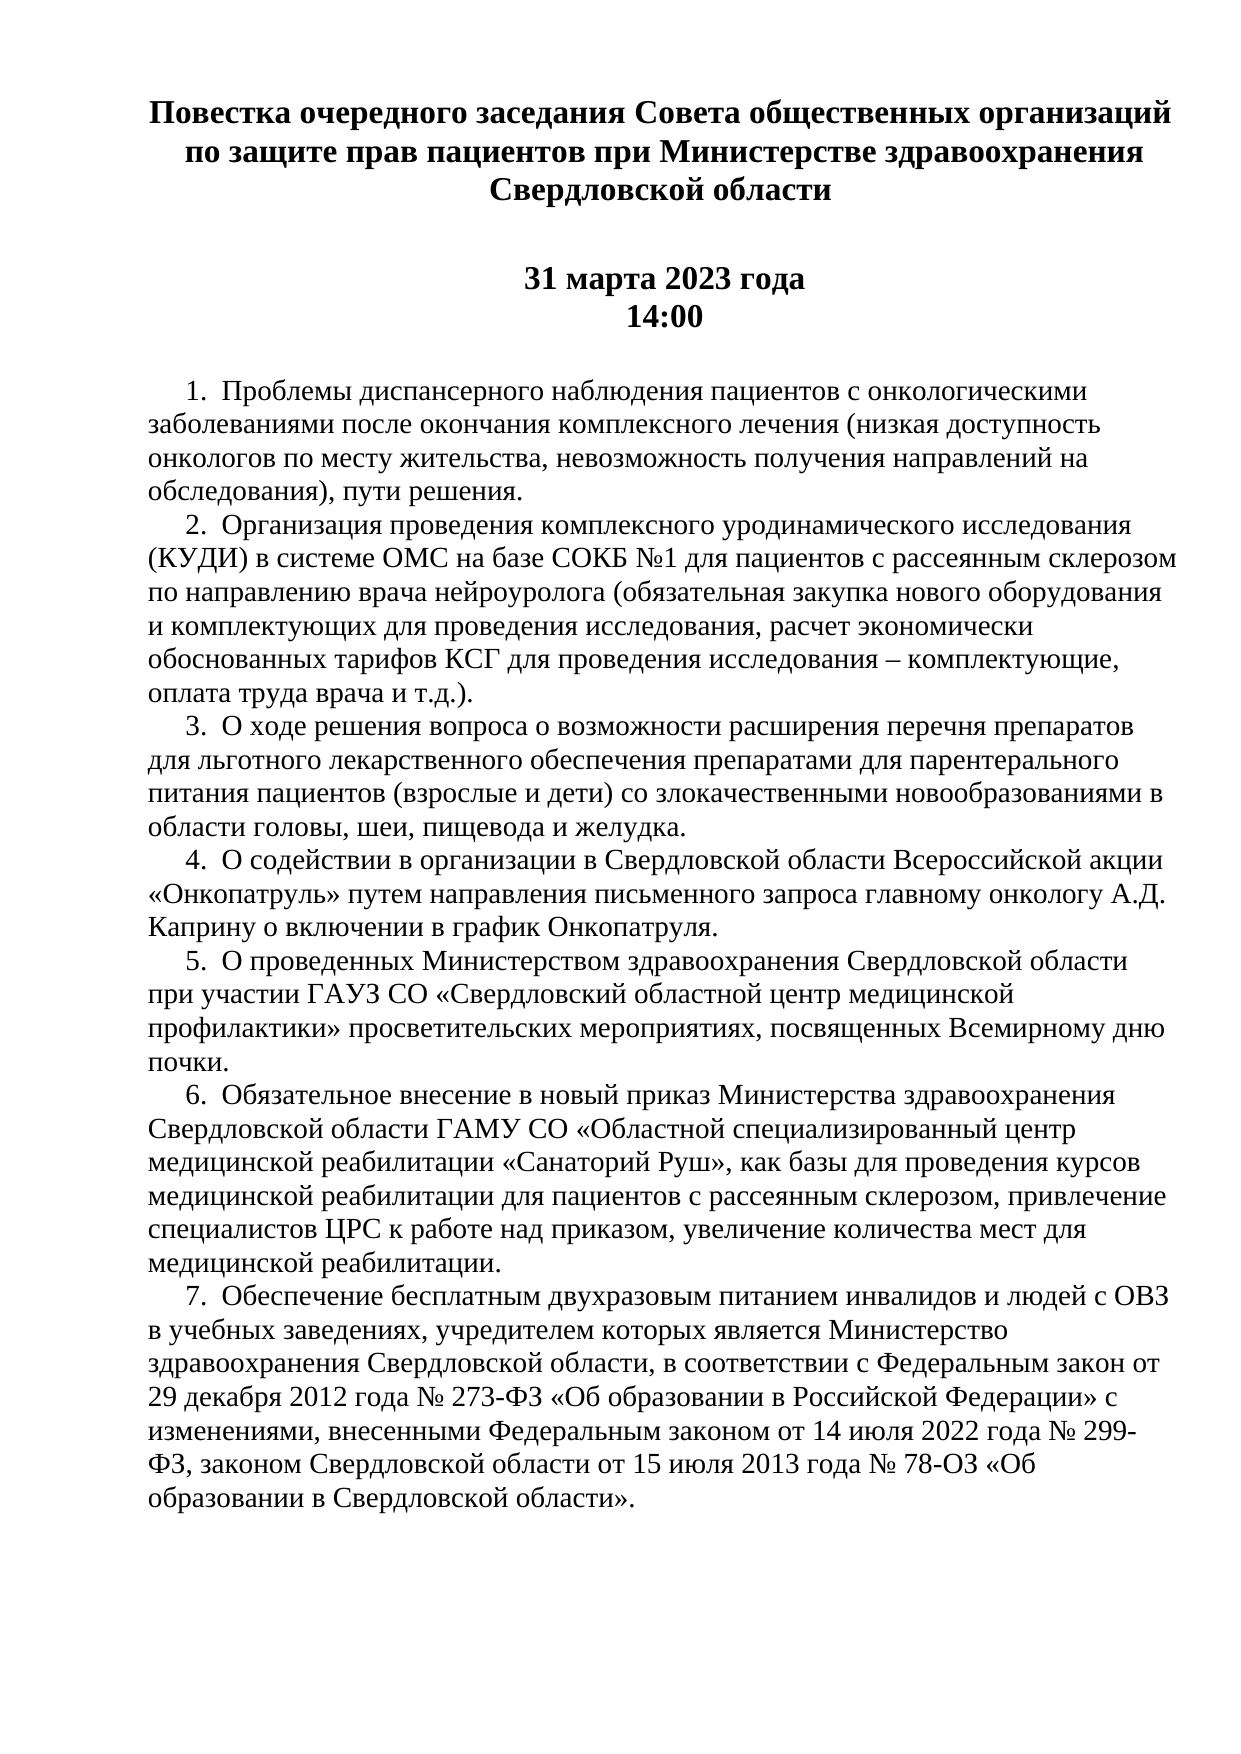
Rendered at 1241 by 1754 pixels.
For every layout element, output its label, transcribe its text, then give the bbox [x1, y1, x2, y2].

text 31 марта 2023 года [148, 258, 1181, 296]
list Обеспечение бесплатным двухразовым питанием инвалидов и людей с ОВЗ в учебных заведениях, учредителем которых является Министерство здравоохранения Свердловской области, в соответствии с Федеральным закон от 29 декабря 2012 года № 273-ФЗ «Об образовании в Российской Федерации» с изменениями, внесенными Федеральным законом от 14 июля 2022 года № 299-ФЗ, законом Свердловской области от 15 июля 2013 года № 78-ОЗ «Об образовании в Свердловской области». [148, 1278, 1181, 1513]
list О содействии в организации в Свердловской области Всероссийской акции «Онкопатруль» путем направления письменного запроса главному онкологу А.Д. Каприну о включении в график Онкопатруля. [148, 842, 1181, 943]
text 14:00 [148, 296, 1181, 334]
list Организация проведения комплексного уродинамического исследования (КУДИ) в системе ОМС на базе СОКБ №1 для пациентов c рассеянным склерозом по направлению врача нейроуролога (обязательная закупка нового оборудования и комплектующих для проведения исследования, расчет экономически обоснованных тарифов КСГ для проведения исследования – комплектующие, оплата труда врача и т.д.). [148, 507, 1181, 708]
list Обязательное внесение в новый приказ Министерства здравоохранения Свердловской области ГАМУ СО «Областной специализированный центр медицинской реабилитации «Санаторий Руш», как базы для проведения курсов медицинской реабилитации для пациентов с рассеянным склерозом, привлечение специалистов ЦРС к работе над приказом, увеличение количества мест для медицинской реабилитации. [148, 1077, 1181, 1278]
text Повестка очередного заседания Совета общественных организаций по защите прав пациентов при Министерстве здравоохранения Свердловской области [148, 93, 1181, 208]
list О проведенных Министерством здравоохранения Свердловской области при участии ГАУЗ СО «Свердловский областной центр медицинской профилактики» просветительских мероприятиях, посвященных Всемирному дню почки. [148, 943, 1181, 1077]
list О ходе решения вопроса о возможности расширения перечня препаратов для льготного лекарственного обеспечения препаратами для парентерального питания пациентов (взрослые и дети) со злокачественными новообразованиями в области головы, шеи, пищевода и желудка. [148, 708, 1181, 842]
list Проблемы диспансерного наблюдения пациентов с онкологическими заболеваниями после окончания комплексного лечения (низкая доступность онкологов по месту жительства, невозможность получения направлений на обследования), пути решения. [148, 373, 1181, 507]
